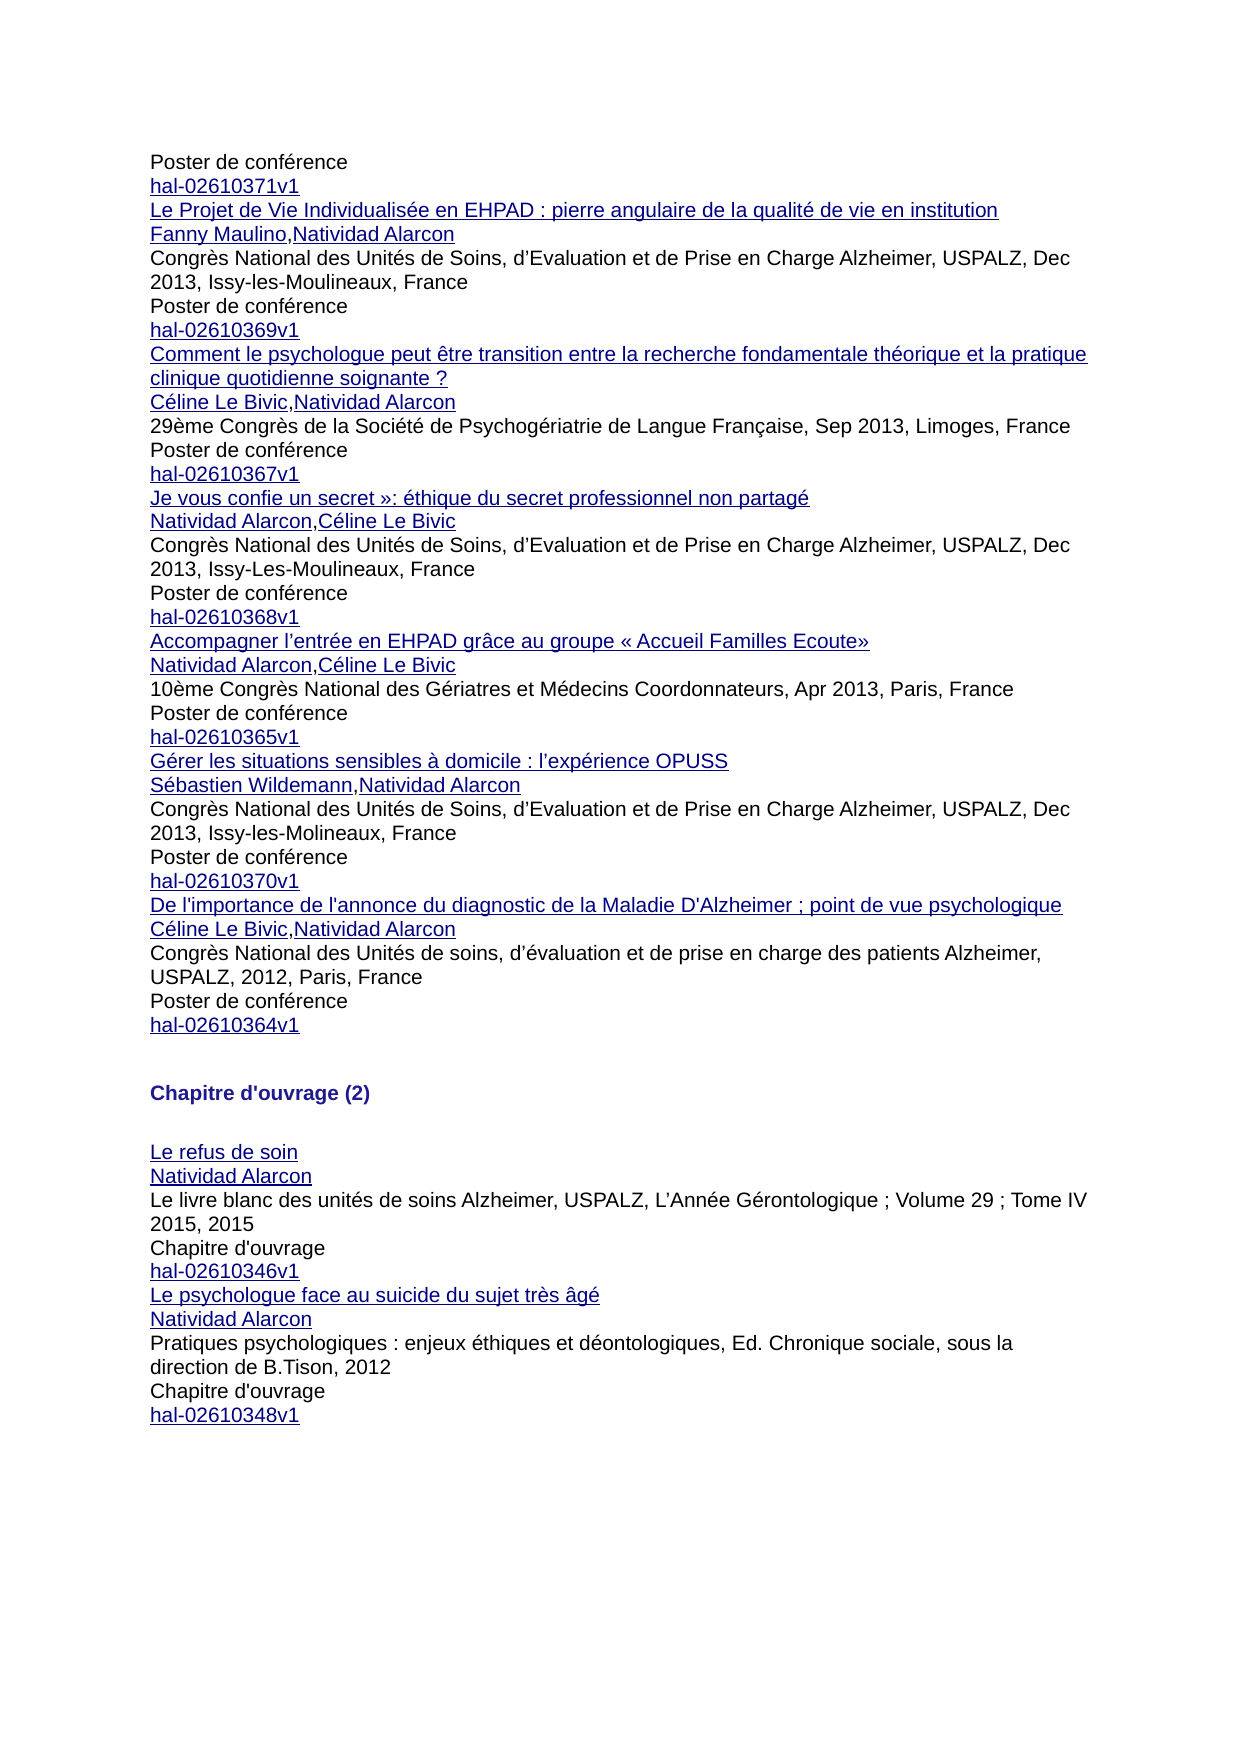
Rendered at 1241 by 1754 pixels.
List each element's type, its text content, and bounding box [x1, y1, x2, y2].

table_cell Accompagner l’entrée en EHPAD grâce au groupe « Accueil Familles Ecoute» Natividad Alarcon,Céline Le Bivic 10ème Congrès National des Gériatres et Médecins Coordonnateurs, Apr 2013, Paris, France Poster de conférence hal-02610365v1 [150, 629, 1090, 749]
table_cell Gérer les situations sensibles à domicile : l’expérience OPUSS Sébastien Wildemann,Natividad Alarcon Congrès National des Unités de Soins, d’Evaluation et de Prise en Charge Alzheimer, USPALZ, Dec 2013, Issy-les-Molineaux, France Poster de conférence hal-02610370v1 [150, 749, 1090, 893]
table_cell Comment le psychologue peut être transition entre la recherche fondamentale théorique et la pratique clinique quotidienne soignante ? Céline Le Bivic,Natividad Alarcon 29ème Congrès de la Société de Psychogériatrie de Langue Française, Sep 2013, Limoges, France Poster de conférence hal-02610367v1 [150, 342, 1090, 485]
table_cell Poster de conférence hal-02610371v1 [150, 150, 1090, 198]
table_header Le refus de soin Natividad Alarcon Le livre blanc des unités de soins Alzheimer, USPALZ, L’Année Gérontologique ; Volume 29 ; Tome IV 2015, 2015 Chapitre d'ouvrage hal-02610346v1 [150, 1140, 1090, 1283]
table_cell Le psychologue face au suicide du sujet très âgé Natividad Alarcon Pratiques psychologiques : enjeux éthiques et déontologiques, Ed. Chronique sociale, sous la direction de B.Tison, 2012 Chapitre d'ouvrage hal-02610348v1 [150, 1283, 1090, 1427]
table_cell De l'importance de l'annonce du diagnostic de la Maladie D'Alzheimer ; point de vue psychologique Céline Le Bivic,Natividad Alarcon Congrès National des Unités de soins, d’évaluation et de prise en charge des patients Alzheimer, USPALZ, 2012, Paris, France Poster de conférence hal-02610364v1 [150, 893, 1090, 1036]
table_cell Le Projet de Vie Individualisée en EHPAD : pierre angulaire de la qualité de vie en institution Fanny Maulino,Natividad Alarcon Congrès National des Unités de Soins, d’Evaluation et de Prise en Charge Alzheimer, USPALZ, Dec 2013, Issy-les-Moulineaux, France Poster de conférence hal-02610369v1 [150, 198, 1090, 342]
table_cell Je vous confie un secret »: éthique du secret professionnel non partagé Natividad Alarcon,Céline Le Bivic Congrès National des Unités de Soins, d’Evaluation et de Prise en Charge Alzheimer, USPALZ, Dec 2013, Issy-Les-Moulineaux, France Poster de conférence hal-02610368v1 [150, 485, 1090, 629]
subtitle Chapitre d'ouvrage (2) [150, 1081, 1090, 1105]
